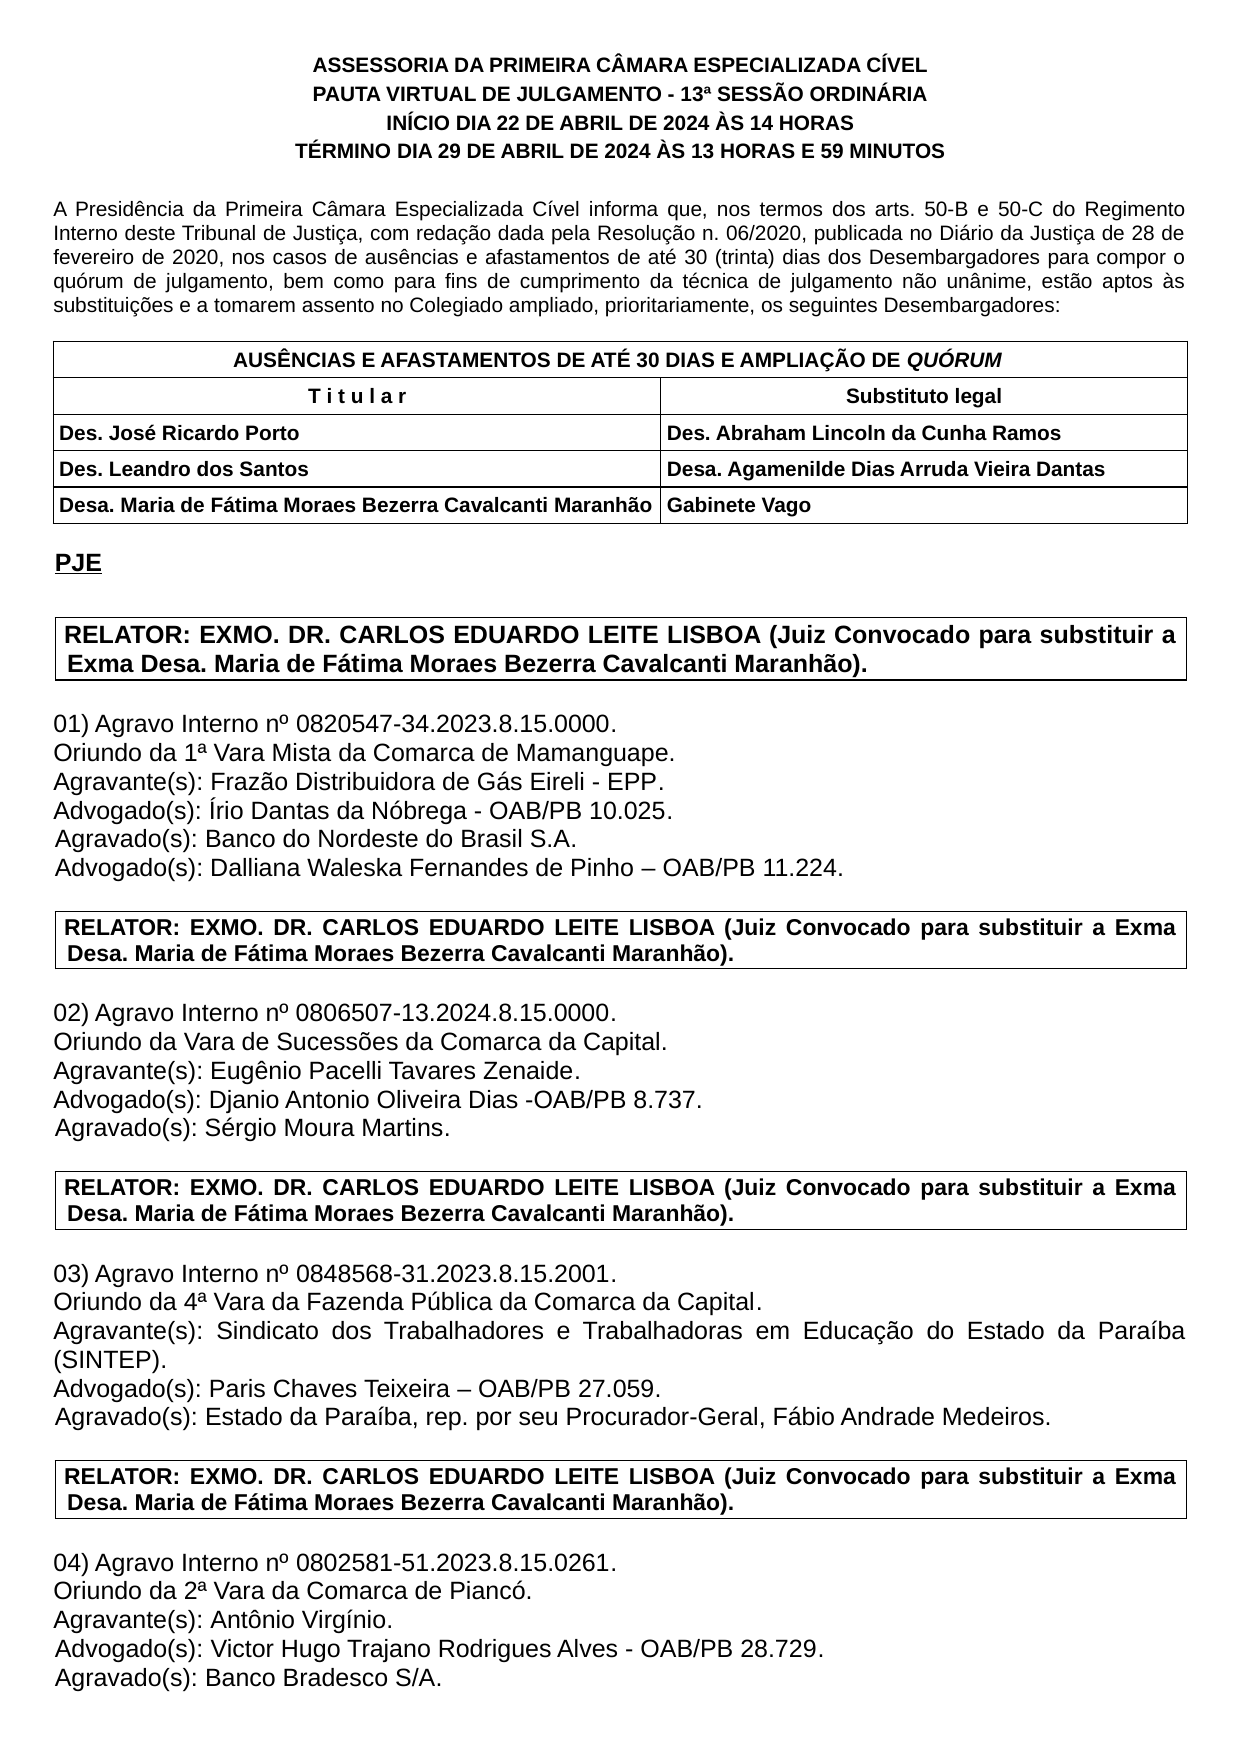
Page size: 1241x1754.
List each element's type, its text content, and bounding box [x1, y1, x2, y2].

table_cell Gabinete Vago [661, 488, 1187, 523]
text INÍCIO DIA 22 DE ABRIL DE 2024 ÀS 14 HORAS [53, 111, 1187, 134]
text A Presidência da Primeira Câmara Especializada Cível informa que, nos termos dos arts. 50-B e 50-C do Regimento Interno deste Tribunal de Justiça, com redação dada pela Resolução n. 06/2020, publicada no Diário da Justiça de 28 de fevereiro de 2020, nos casos de ausências e afastamentos de até 30 (trinta) dias dos Desembargadores para compor o quórum de julgamento, bem como para fins de cumprimento da técnica de julgamento não unânime, estão aptos às substituições e a tomarem assento no Colegiado ampliado, prioritariamente, os seguintes Desembargadores: [53, 197, 1187, 317]
text RELATOR: EXMO. DR. CARLOS EDUARDO LEITE LISBOA (Juiz Convocado para substituir a Exma Desa. Maria de Fátima Moraes Bezerra Cavalcanti Maranhão). [56, 1461, 1186, 1518]
text 01) Agravo Interno nº 0820547-34.2023.8.15.0000. [53, 709, 1187, 738]
text Advogado(s): Dalliana Waleska Fernandes de Pinho – OAB/PB 11.224. [54, 853, 1187, 882]
text 03) Agravo Interno nº 0848568-31.2023.8.15.2001. [53, 1259, 1187, 1287]
text Advogado(s): Victor Hugo Trajano Rodrigues Alves - OAB/PB 28.729. [54, 1634, 1187, 1663]
table_cell Des. Abraham Lincoln da Cunha Ramos [661, 415, 1187, 450]
text RELATOR: EXMO. DR. CARLOS EDUARDO LEITE LISBOA (Juiz Convocado para substituir a Exma Desa. Maria de Fátima Moraes Bezerra Cavalcanti Maranhão). [56, 912, 1186, 968]
text 04) Agravo Interno nº 0802581-51.2023.8.15.0261. [53, 1548, 1187, 1576]
text RELATOR: EXMO. DR. CARLOS EDUARDO LEITE LISBOA (Juiz Convocado para substituir a Exma Desa. Maria de Fátima Moraes Bezerra Cavalcanti Maranhão). [56, 618, 1186, 679]
text ASSESSORIA DA PRIMEIRA CÂMARA ESPECIALIZADA CÍVEL [53, 53, 1187, 77]
text Agravado(s): Banco do Nordeste do Brasil S.A. [54, 824, 1187, 853]
text PAUTA VIRTUAL DE JULGAMENTO - 13ª SESSÃO ORDINÁRIA [53, 82, 1187, 106]
text PJE [54, 548, 1187, 577]
text Agravado(s): Sérgio Moura Martins. [54, 1113, 1187, 1142]
text Oriundo da 1ª Vara Mista da Comarca de Mamanguape. [53, 738, 1187, 767]
text Advogado(s): Írio Dantas da Nóbrega - OAB/PB 10.025. [53, 796, 1187, 824]
text Agravado(s): Banco Bradesco S/A. [54, 1663, 1187, 1691]
text Advogado(s): Djanio Antonio Oliveira Dias -OAB/PB 8.737. [53, 1084, 1187, 1113]
table_cell T i t u l a r [54, 378, 660, 413]
table_cell Desa. Maria de Fátima Moraes Bezerra Cavalcanti Maranhão [54, 488, 660, 523]
text Oriundo da Vara de Sucessões da Comarca da Capital. [53, 1027, 1187, 1056]
table_cell Desa. Agamenilde Dias Arruda Vieira Dantas [661, 451, 1187, 486]
text Agravante(s): Eugênio Pacelli Tavares Zenaide. [53, 1056, 1187, 1084]
text Advogado(s): Paris Chaves Teixeira – OAB/PB 27.059. [53, 1374, 1187, 1402]
table_cell Substituto legal [661, 378, 1187, 413]
text Agravado(s): Estado da Paraíba, rep. por seu Procurador-Geral, Fábio Andrade Medeiros. [54, 1402, 1187, 1431]
table_header AUSÊNCIAS E AFASTAMENTOS DE ATÉ 30 DIAS E AMPLIAÇÃO DE QUÓRUM [54, 342, 1187, 377]
table_cell Des. Leandro dos Santos [54, 451, 660, 486]
text Oriundo da 4ª Vara da Fazenda Pública da Comarca da Capital. [53, 1287, 1187, 1316]
text Agravante(s): Antônio Virgínio. [53, 1605, 1187, 1634]
text Agravante(s): Frazão Distribuidora de Gás Eireli - EPP. [53, 767, 1187, 796]
text Agravante(s): Sindicato dos Trabalhadores e Trabalhadoras em Educação do Estado da Paraíba (SINTEP). [53, 1316, 1187, 1374]
text RELATOR: EXMO. DR. CARLOS EDUARDO LEITE LISBOA (Juiz Convocado para substituir a Exma Desa. Maria de Fátima Moraes Bezerra Cavalcanti Maranhão). [56, 1172, 1186, 1229]
text 02) Agravo Interno nº 0806507-13.2024.8.15.0000. [53, 998, 1187, 1027]
text Oriundo da 2ª Vara da Comarca de Piancó. [53, 1576, 1187, 1605]
table_cell Des. José Ricardo Porto [54, 415, 660, 450]
text TÉRMINO DIA 29 DE ABRIL DE 2024 ÀS 13 HORAS E 59 MINUTOS [53, 139, 1187, 163]
